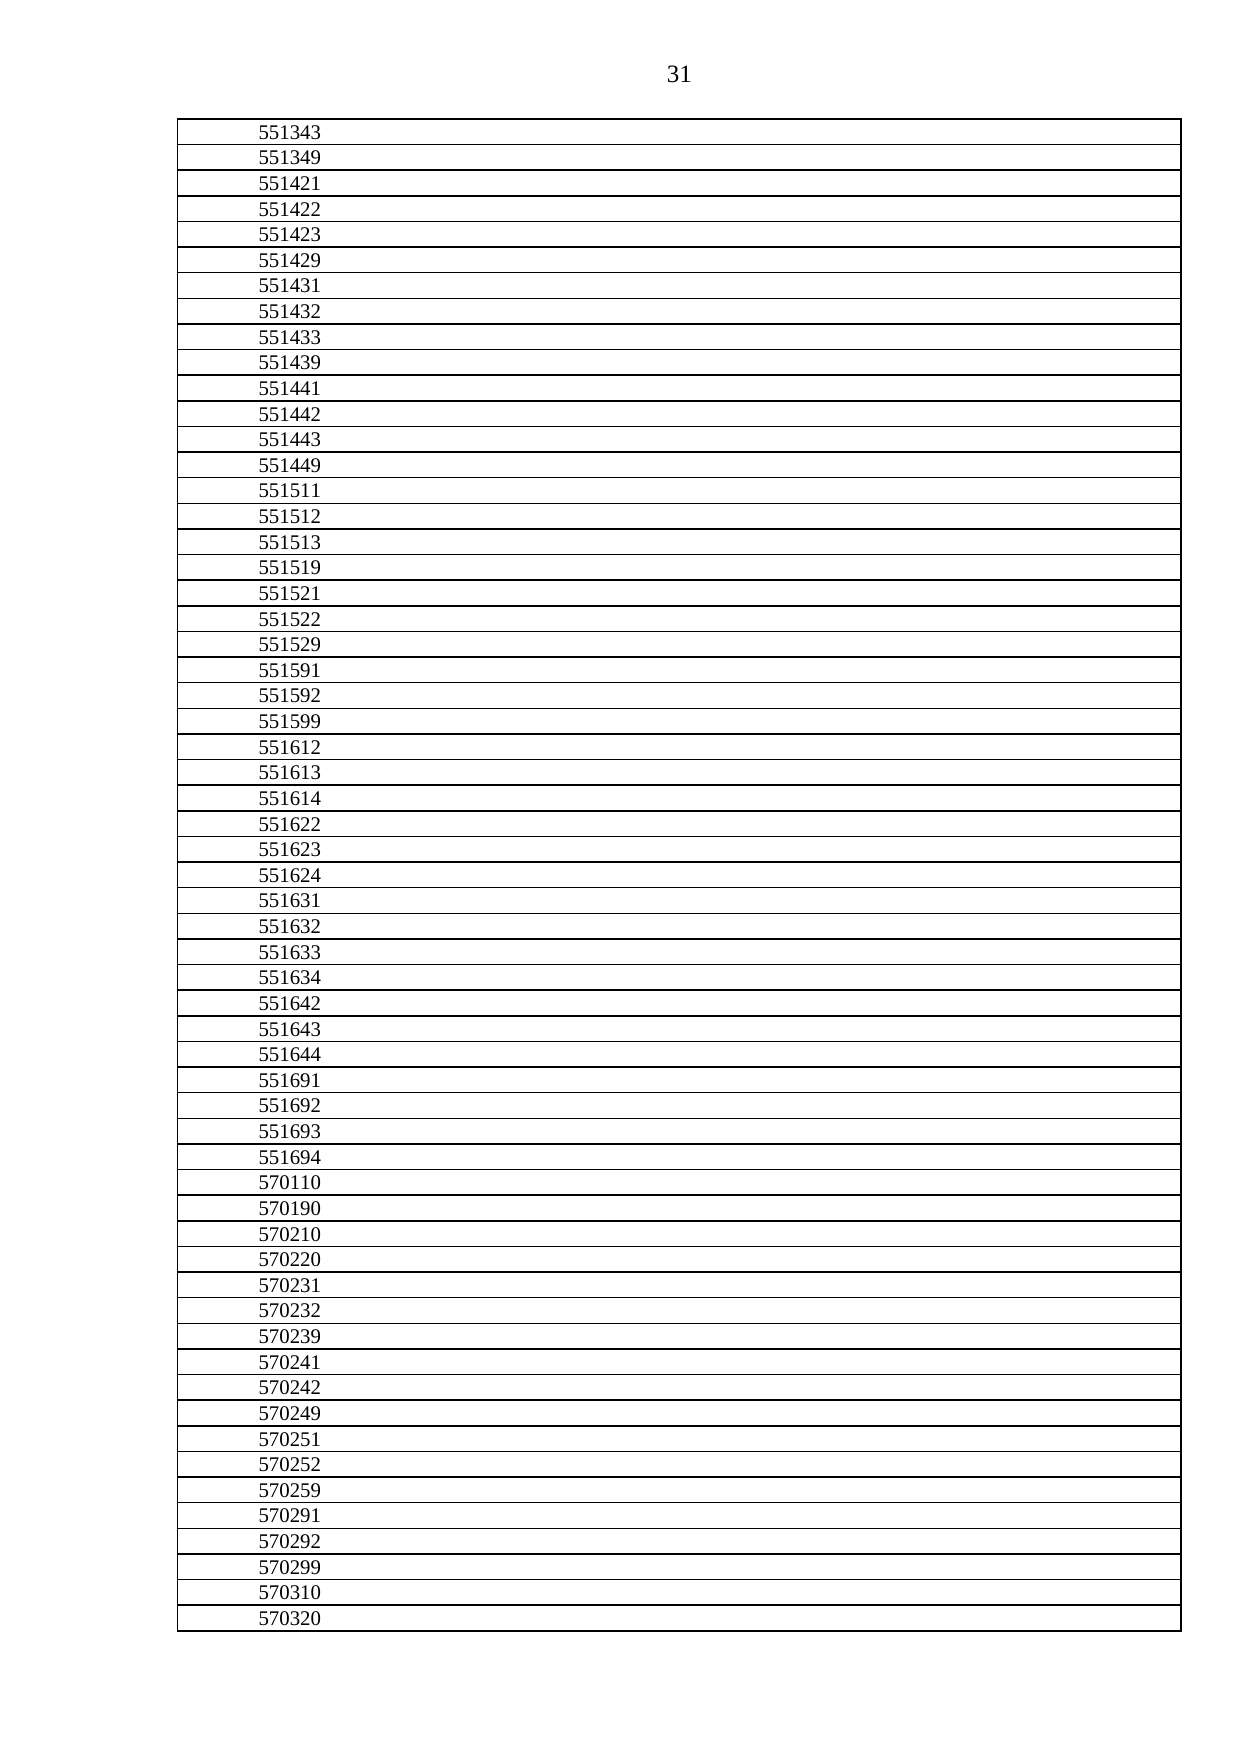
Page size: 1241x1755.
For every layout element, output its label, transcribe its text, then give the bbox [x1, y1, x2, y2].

table_cell 570110 [178, 1170, 1180, 1194]
table_cell 551642 [178, 991, 1180, 1015]
table_cell 551521 [178, 581, 1180, 605]
table_cell 551349 [178, 145, 1180, 169]
table_cell 551441 [178, 376, 1180, 400]
table_cell 551433 [178, 325, 1180, 349]
table_cell 551422 [178, 197, 1180, 221]
table_cell 570252 [178, 1452, 1180, 1476]
table_cell 551343 [178, 120, 1180, 144]
table_cell 570259 [178, 1478, 1180, 1502]
table_cell 551693 [178, 1119, 1180, 1143]
table_cell 551431 [178, 273, 1180, 297]
table_cell 570291 [178, 1503, 1180, 1527]
table_cell 551633 [178, 940, 1180, 964]
table_cell 551644 [178, 1042, 1180, 1066]
table_cell 570210 [178, 1222, 1180, 1246]
table_cell 551511 [178, 478, 1180, 502]
table_cell 551513 [178, 530, 1180, 554]
table_cell 551599 [178, 709, 1180, 733]
table_cell 551522 [178, 607, 1180, 631]
table_cell 570320 [178, 1606, 1180, 1630]
table_cell 551519 [178, 555, 1180, 579]
table_cell 570292 [178, 1529, 1180, 1553]
table_cell 551529 [178, 632, 1180, 656]
table_cell 570220 [178, 1247, 1180, 1271]
table_cell 551443 [178, 427, 1180, 451]
table_cell 570249 [178, 1401, 1180, 1425]
table_cell 551432 [178, 299, 1180, 323]
table_cell 551632 [178, 914, 1180, 938]
table_cell 551439 [178, 350, 1180, 374]
table_cell 551512 [178, 504, 1180, 528]
table_cell 570242 [178, 1375, 1180, 1399]
table_cell 551623 [178, 837, 1180, 861]
table_cell 570231 [178, 1273, 1180, 1297]
table_cell 551613 [178, 760, 1180, 784]
table_cell 551429 [178, 248, 1180, 272]
table_cell 551612 [178, 735, 1180, 759]
table_cell 551624 [178, 863, 1180, 887]
table_cell 551591 [178, 658, 1180, 682]
table_cell 551643 [178, 1017, 1180, 1041]
table_cell 570310 [178, 1580, 1180, 1604]
table_cell 570241 [178, 1350, 1180, 1374]
table_cell 570239 [178, 1324, 1180, 1348]
table_cell 570232 [178, 1298, 1180, 1322]
table_cell 551614 [178, 786, 1180, 810]
table_cell 551631 [178, 888, 1180, 912]
table_cell 551622 [178, 812, 1180, 836]
table_cell 570251 [178, 1427, 1180, 1451]
table_cell 570190 [178, 1196, 1180, 1220]
table_cell 551421 [178, 171, 1180, 195]
table_cell 551423 [178, 222, 1180, 246]
table_cell 551694 [178, 1145, 1180, 1169]
table_cell 551442 [178, 402, 1180, 426]
table_cell 551692 [178, 1093, 1180, 1117]
table_cell 551449 [178, 453, 1180, 477]
table_cell 551634 [178, 965, 1180, 989]
table_cell 551691 [178, 1068, 1180, 1092]
table_cell 551592 [178, 683, 1180, 707]
table_cell 570299 [178, 1555, 1180, 1579]
